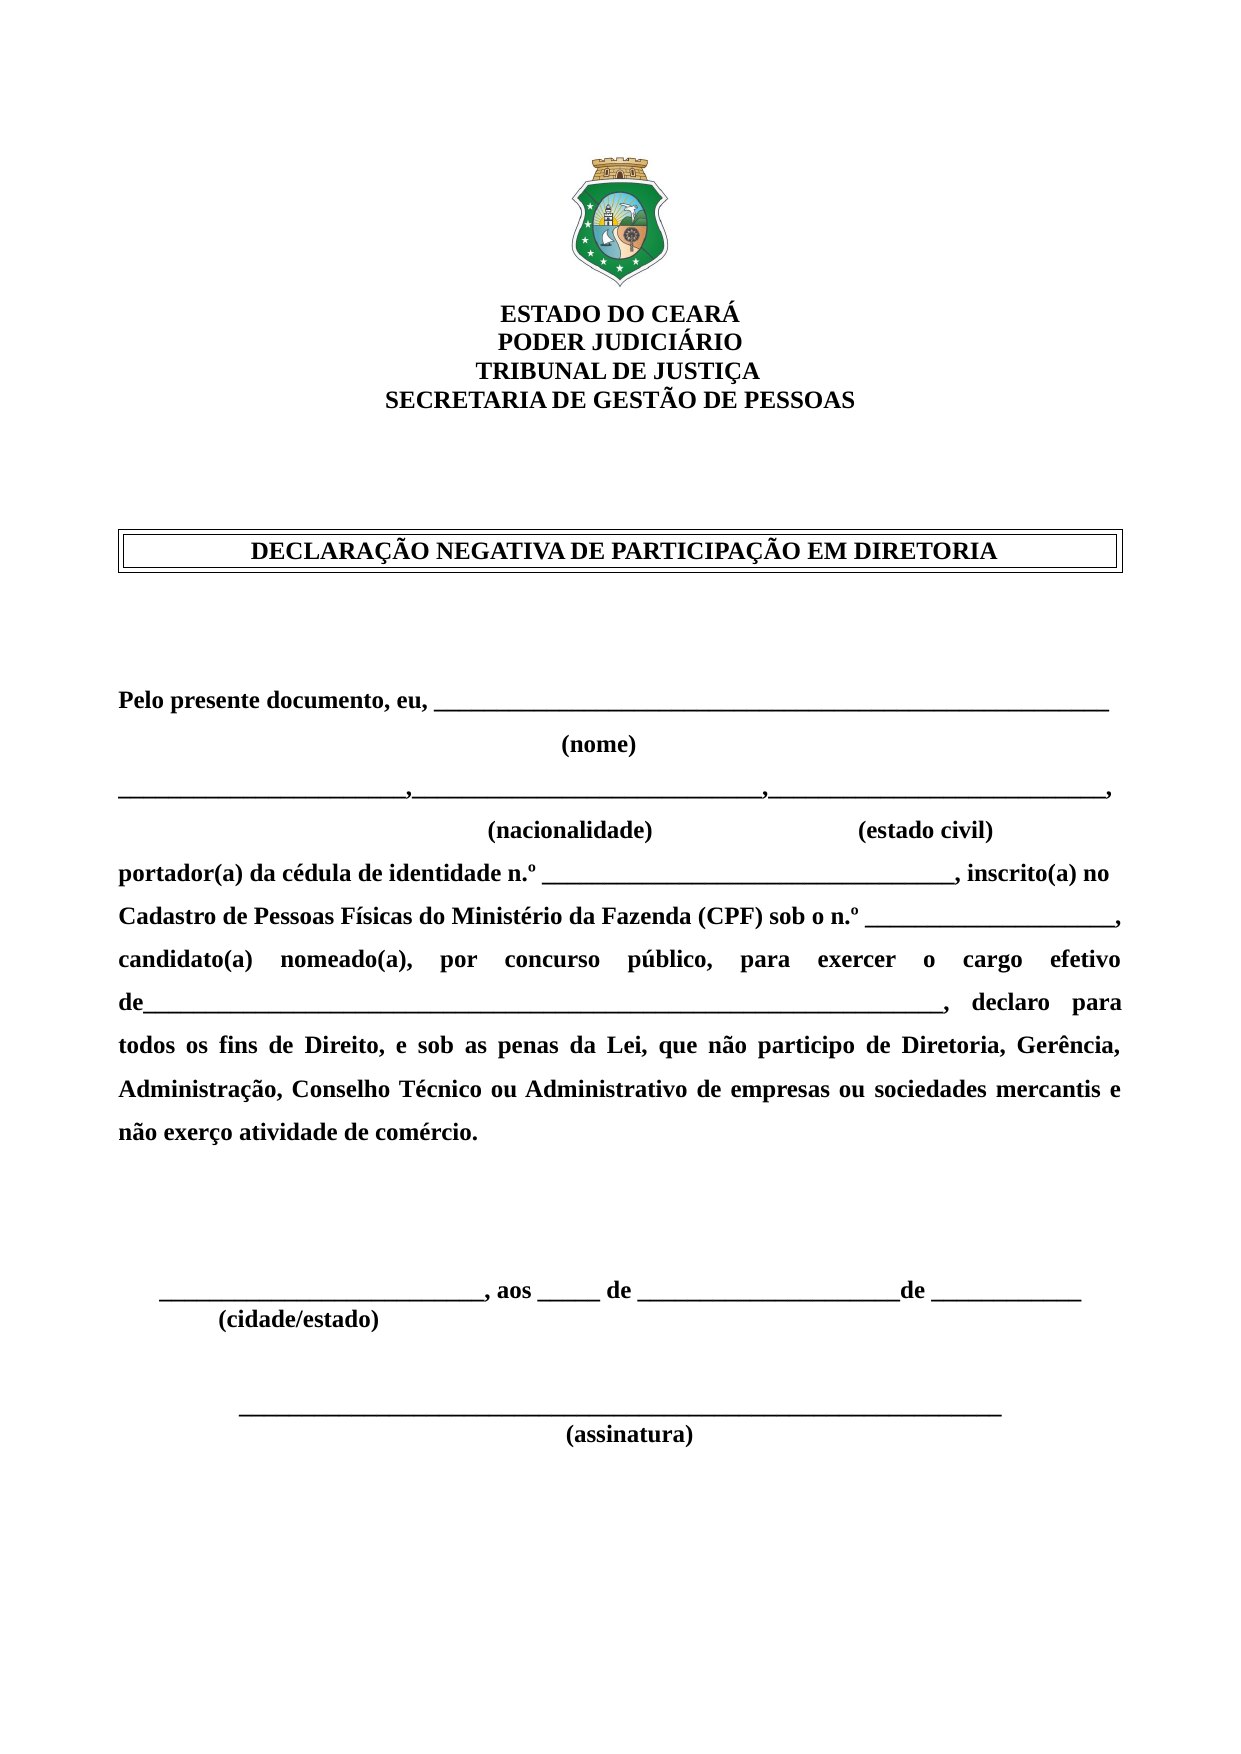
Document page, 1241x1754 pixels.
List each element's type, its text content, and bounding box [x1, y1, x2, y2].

text SECRETARIA DE GESTÃO DE PESSOAS [118, 385, 1122, 414]
text __________________________, aos _____ de _____________________de ____________ [118, 1275, 1122, 1304]
text _______________________,____________________________,___________________________, [118, 772, 1122, 801]
text Pelo presente documento, eu, ______________________________________________________ [118, 686, 1122, 714]
picture [564, 156, 677, 290]
text Cadastro de Pessoas Físicas do Ministério da Fazenda (CPF) sob o n.º ____________________, [118, 901, 1122, 930]
text DECLARAÇÃO NEGATIVA DE PARTICIPAÇÃO EM DIRETORIA [119, 530, 1122, 572]
text TRIBUNAL DE JUSTIÇA [118, 356, 1122, 385]
text (nacionalidade) (estado civil) [118, 815, 1122, 844]
text (nome) [118, 729, 1122, 757]
text ESTADO DO CEARÁ [118, 299, 1122, 327]
text candidato(a) nomeado(a), por concurso público, para exercer o cargo efetivo de________________________________________________________________, declaro para todos os fins de Direito, e sob as penas da Lei, que não participo de Diretoria, Gerência, Administração, Conselho Técnico ou Administrativo de empresas ou sociedades mercantis e não exerço atividade de comércio. [118, 944, 1122, 1146]
text PODER JUDICIÁRIO [118, 327, 1122, 356]
text (cidade/estado) [118, 1304, 1122, 1332]
text (assinatura) [118, 1419, 1122, 1447]
text _____________________________________________________________ [118, 1390, 1122, 1419]
text portador(a) da cédula de identidade n.º _________________________________, inscrito(a) no [118, 858, 1122, 887]
